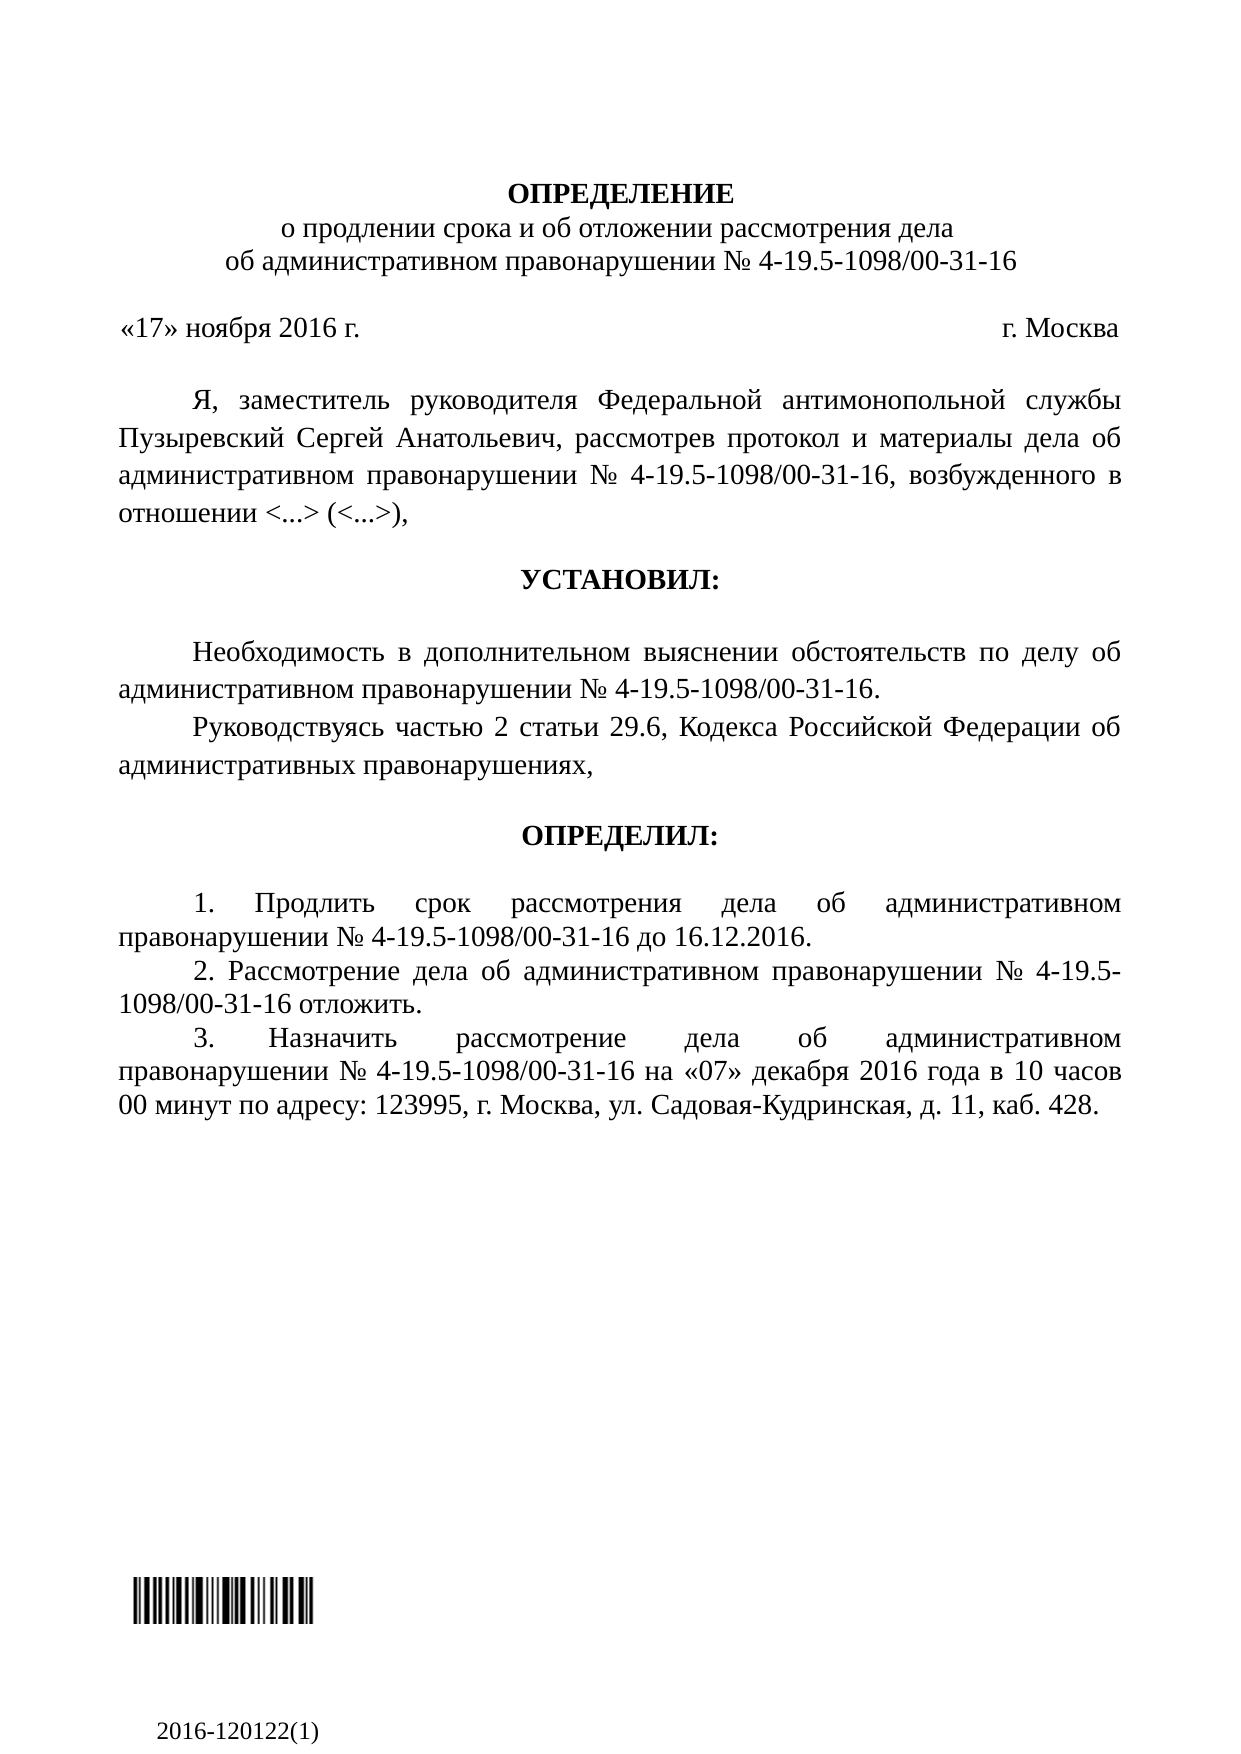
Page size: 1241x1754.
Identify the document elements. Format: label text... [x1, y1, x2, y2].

text Необходимость в дополнительном выяснении обстоятельств по делу об административном правонарушении № 4-19.5-1098/00-31-16. [118, 629, 1122, 705]
text Руководствуясь частью 2 статьи 29.6, Кодекса Российской Федерации об административных правонарушениях, [118, 705, 1122, 781]
text ОПРЕДЕЛИЛ: [118, 818, 1122, 852]
picture [118, 1577, 331, 1624]
text УСТАНОВИЛ: [118, 562, 1122, 596]
text об административном правонарушении № 4-19.5-1098/00-31-16 [120, 243, 1122, 277]
text 2. Рассмотрение дела об административном правонарушении № 4-19.5-1098/00-31-16 отложить. [118, 953, 1122, 1020]
text 1. Продлить срок рассмотрения дела об административном правонарушении № 4-19.5-1098/00-31-16 до 16.12.2016. [118, 886, 1122, 953]
text Я, заместитель руководителя Федеральной антимонопольной службы Пузыревский Сергей Анатольевич, рассмотрев протокол и материалы дела об административном правонарушении № 4-19.5-1098/00-31-16, возбужденного в отношении <...> (<...>), [118, 378, 1122, 529]
text о продлении срока и об отложении рассмотрения дела [120, 210, 1122, 243]
text «17» ноября 2016 г. г. Москва [120, 311, 1122, 344]
text ОПРЕДЕЛЕНИЕ [120, 176, 1122, 210]
list Назначить рассмотрение дела об административном правонарушении № 4-19.5-1098/00-31-16 на «07» декабря 2016 года в 10 часов 00 минут по адресу: 123995, г. Москва, ул. Садовая-Кудринская, д. 11, каб. 428. [118, 1020, 1122, 1120]
